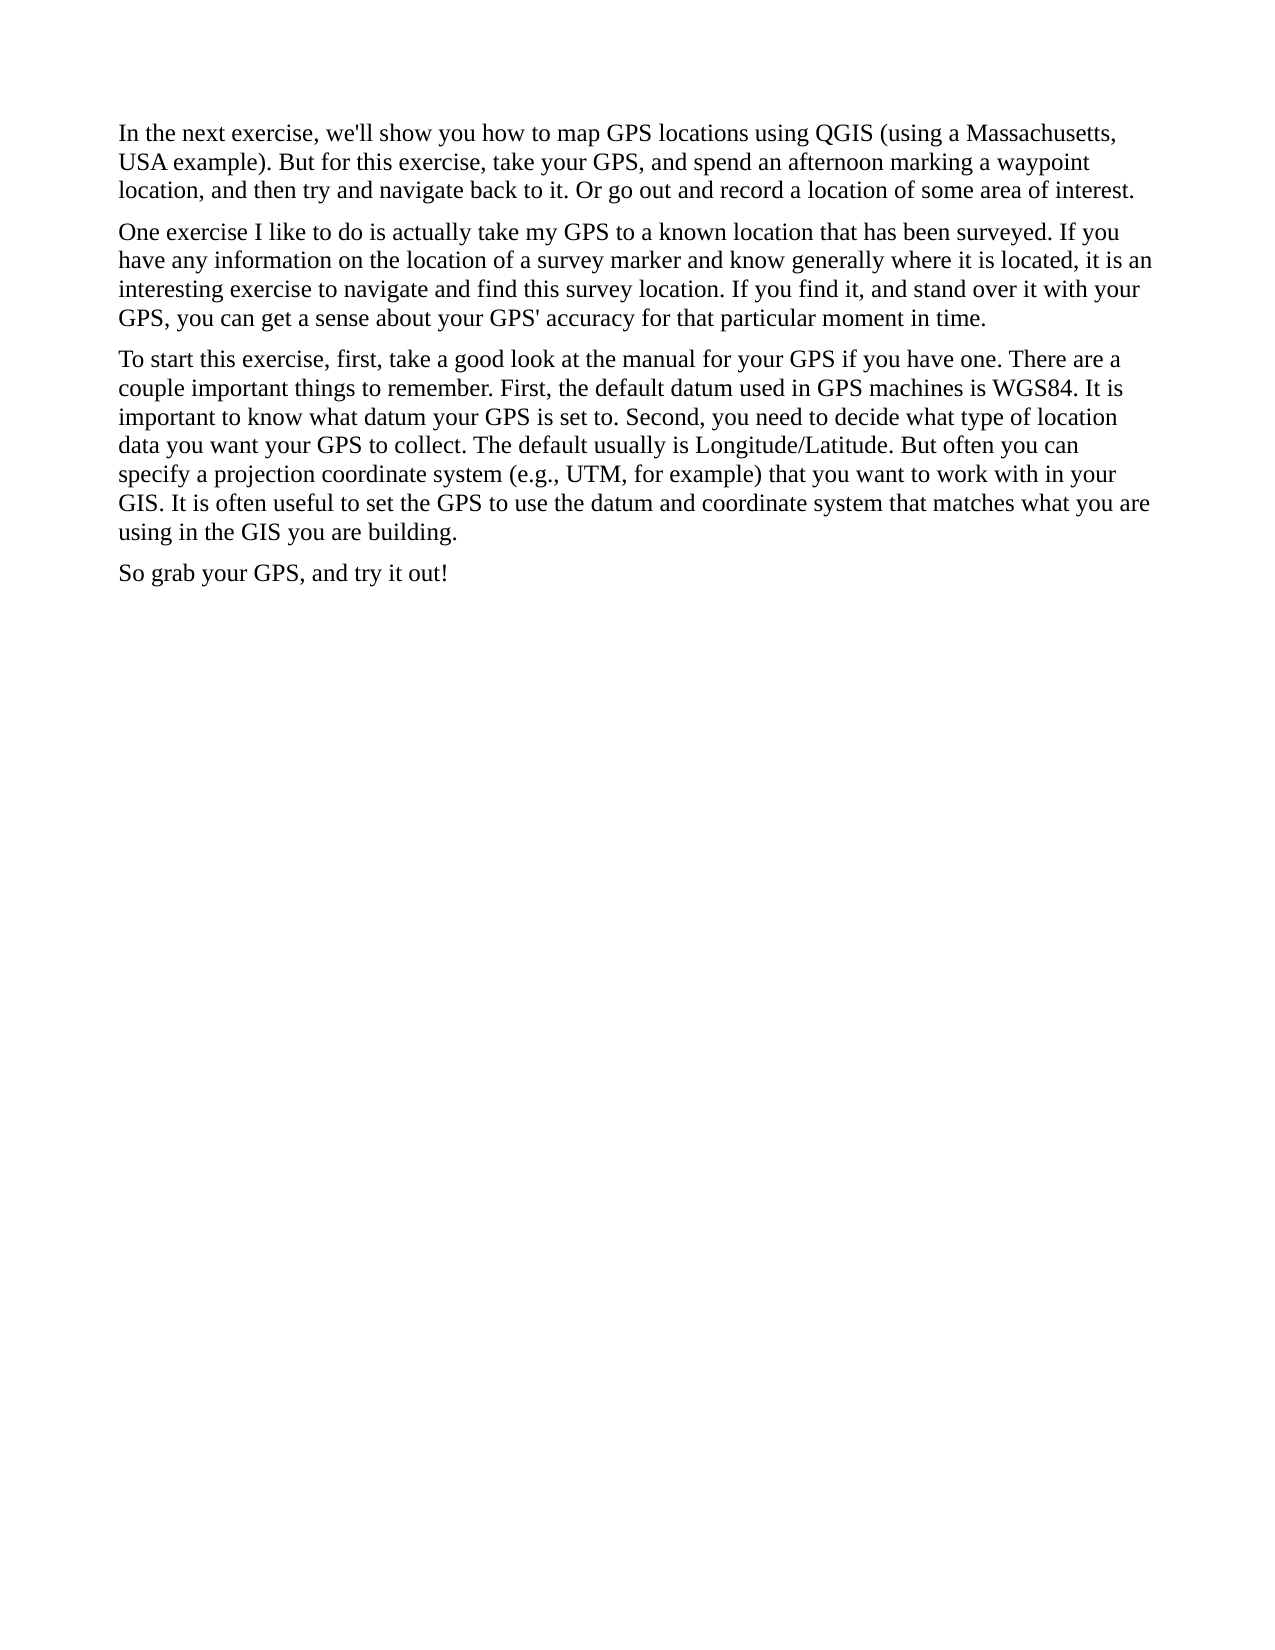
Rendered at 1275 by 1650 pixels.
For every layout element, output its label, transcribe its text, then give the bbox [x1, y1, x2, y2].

text So grab your GPS, and try it out! [118, 558, 1157, 587]
text In the next exercise, we'll show you how to map GPS locations using QGIS (using a Massachusetts, USA example). But for this exercise, take your GPS, and spend an afternoon marking a waypoint location, and then try and navigate back to it. Or go out and record a location of some area of interest. [118, 118, 1157, 204]
text One exercise I like to do is actually take my GPS to a known location that has been surveyed. If you have any information on the location of a survey marker and know generally where it is located, it is an interesting exercise to navigate and find this survey location. If you find it, and stand over it with your GPS, you can get a sense about your GPS' accuracy for that particular moment in time. [118, 217, 1157, 332]
text To start this exercise, first, take a good look at the manual for your GPS if you have one. There are a couple important things to remember. First, the default datum used in GPS machines is WGS84. It is important to know what datum your GPS is set to. Second, you need to decide what type of location data you want your GPS to collect. The default usually is Longitude/Latitude. But often you can specify a projection coordinate system (e.g., UTM, for example) that you want to work with in your GIS. It is often useful to set the GPS to use the datum and coordinate system that matches what you are using in the GIS you are building. [118, 344, 1157, 546]
